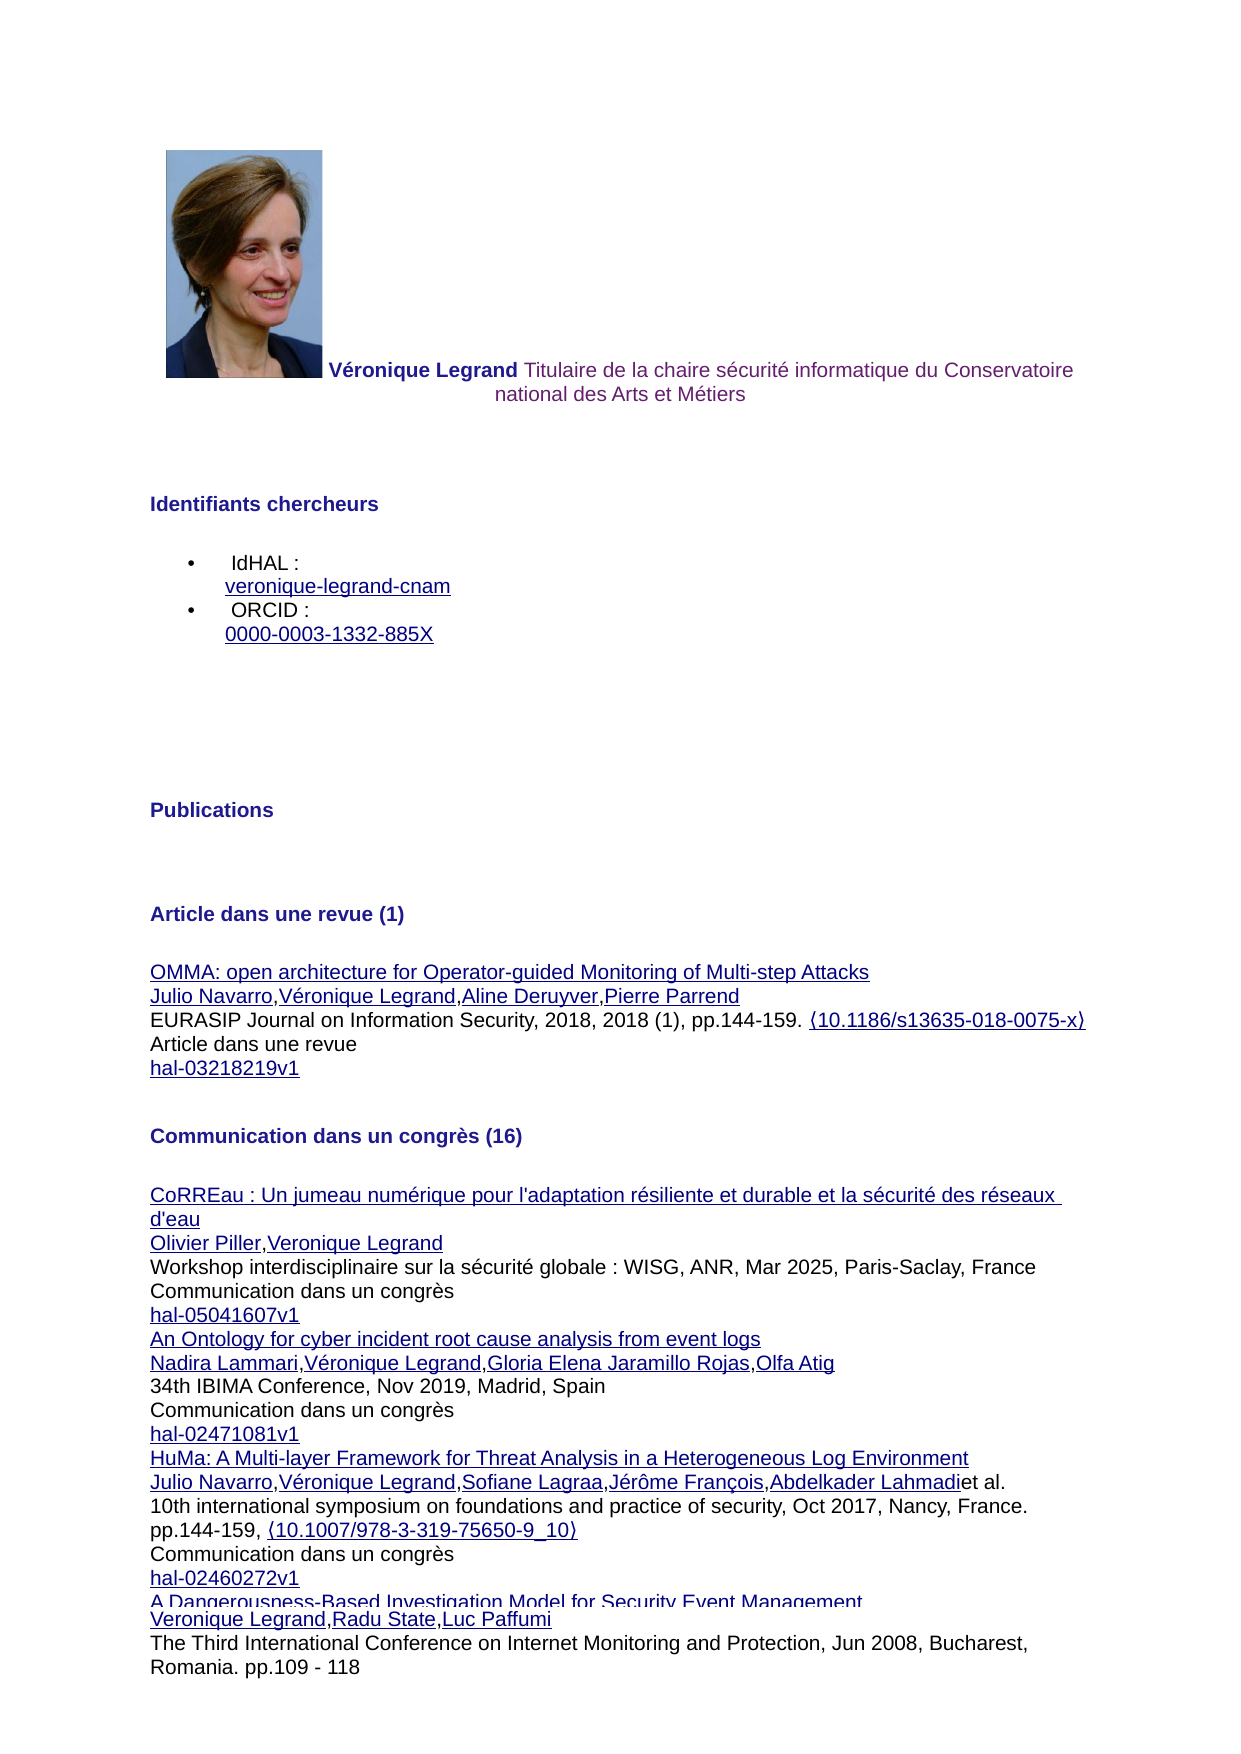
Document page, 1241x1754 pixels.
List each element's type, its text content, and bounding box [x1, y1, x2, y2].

list ORCID : [187, 598, 1090, 622]
subtitle Publications [150, 798, 1090, 822]
subtitle Identifiants chercheurs [150, 492, 1090, 516]
subtitle Véronique Legrand Titulaire de la chaire sécurité informatique du Conservatoire national des Arts et Métiers [150, 150, 1090, 406]
table_cell A Dangerousness-Based Investigation Model for Security Event Management Veronique Legrand,Radu State,Luc Paffumi The Third International Conference on Internet Monitoring and Protection, Jun 2008, Bucharest, Romania. pp.109 - 118 [150, 1590, 1090, 1679]
subtitle Article dans une revue (1) [150, 901, 1090, 925]
table_header CoRREau : Un jumeau numérique pour l'adaptation résiliente et durable et la sécurité des réseaux d'eau Olivier Piller,Veronique Legrand Workshop interdisciplinaire sur la sécurité globale : WISG, ANR, Mar 2025, Paris-Saclay, France Communication dans un congrès hal-05041607v1 [150, 1183, 1090, 1326]
list 0000-0003-1332-885X [187, 622, 1090, 646]
picture [166, 150, 323, 378]
table_cell HuMa: A Multi-layer Framework for Threat Analysis in a Heterogeneous Log Environment Julio Navarro,Véronique Legrand,Sofiane Lagraa,Jérôme François,Abdelkader Lahmadiet al. 10th international symposium on foundations and practice of security, Oct 2017, Nancy, France. pp.144-159, ⟨10.1007/978-3-319-75650-9_10⟩ Communication dans un congrès hal-02460272v1 [150, 1446, 1090, 1590]
list IdHAL : [187, 550, 1090, 574]
table_header OMMA: open architecture for Operator-guided Monitoring of Multi-step Attacks Julio Navarro,Véronique Legrand,Aline Deruyver,Pierre Parrend EURASIP Journal on Information Security, 2018, 2018 (1), pp.144-159. ⟨10.1186/s13635-018-0075-x⟩ Article dans une revue hal-03218219v1 [150, 960, 1090, 1079]
subtitle Communication dans un congrès (16) [150, 1124, 1090, 1148]
list veronique-legrand-cnam [187, 574, 1090, 598]
table_cell An Ontology for cyber incident root cause analysis from event logs Nadira Lammari,Véronique Legrand,Gloria Elena Jaramillo Rojas,Olfa Atig 34th IBIMA Conference, Nov 2019, Madrid, Spain Communication dans un congrès hal-02471081v1 [150, 1326, 1090, 1446]
